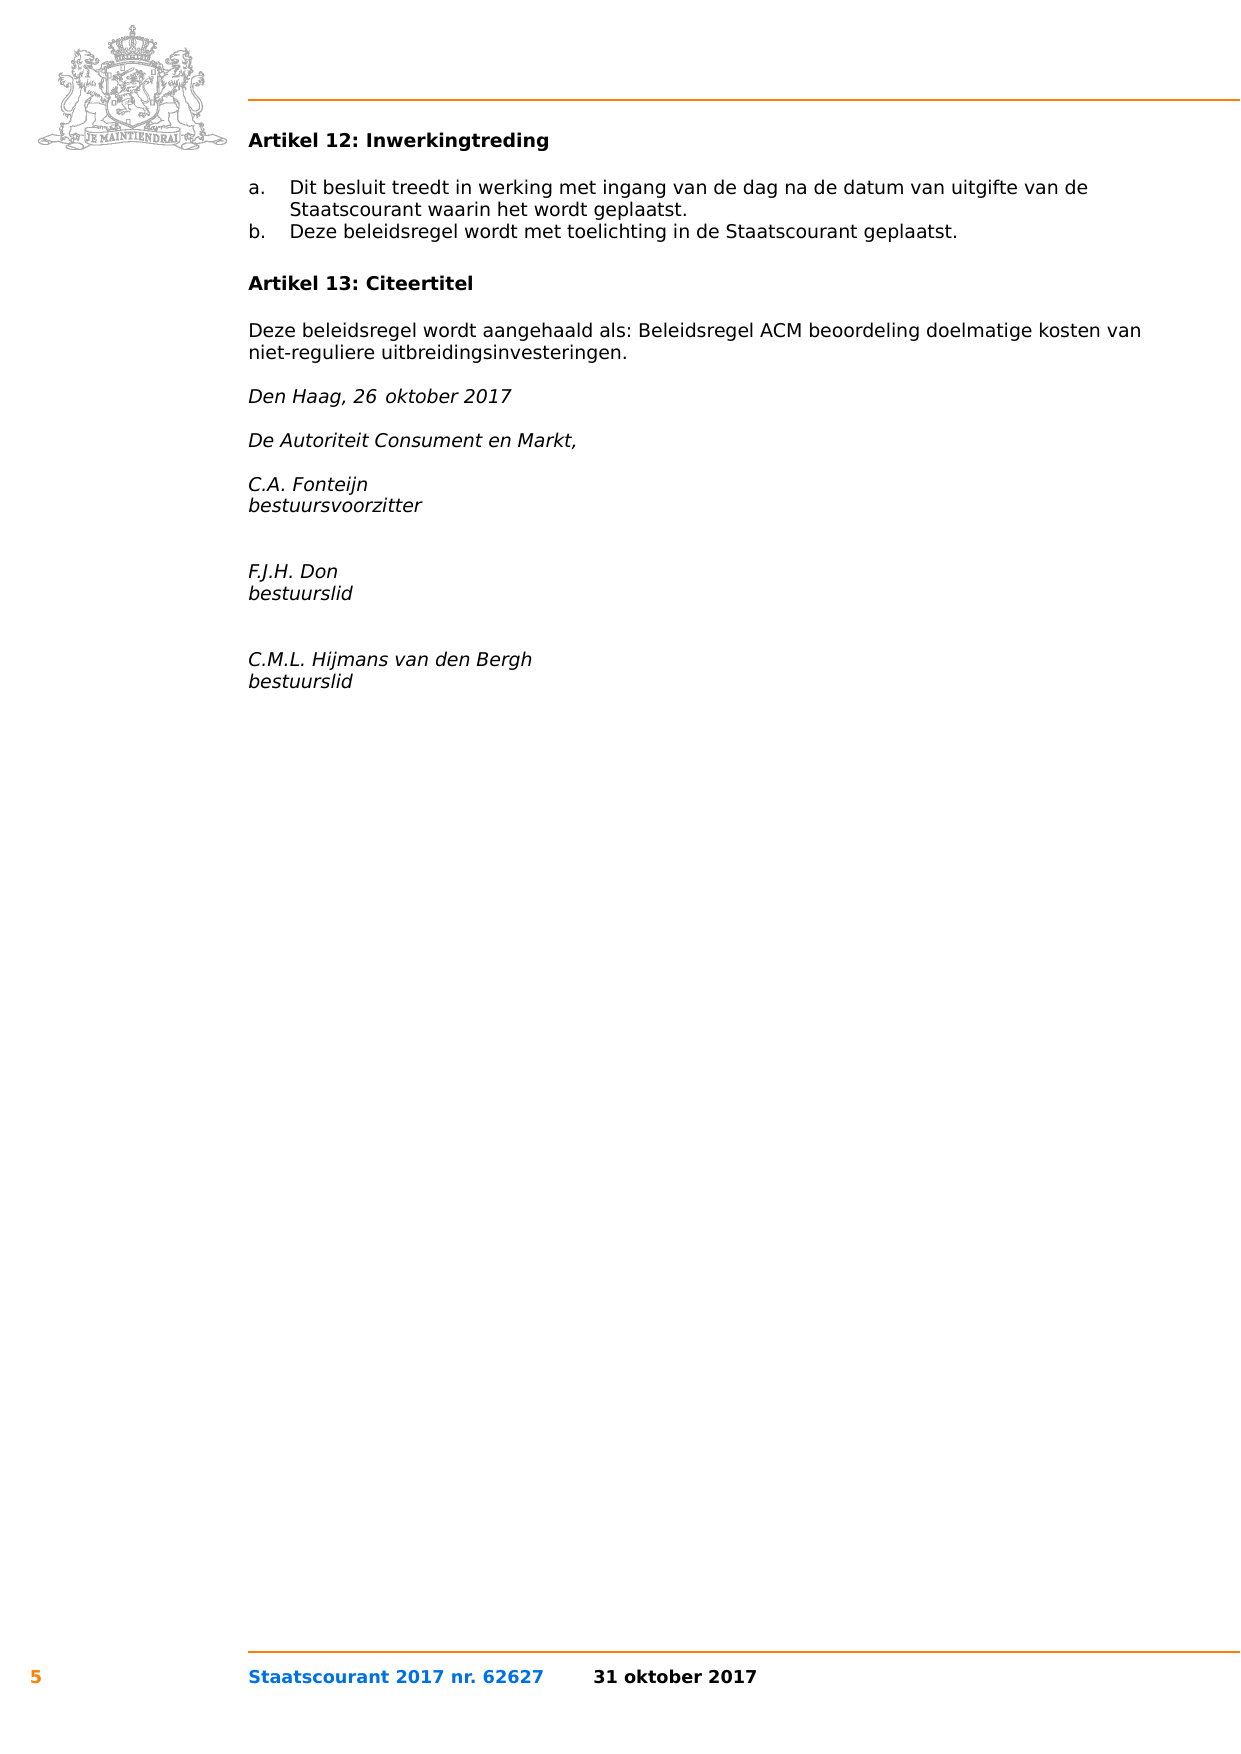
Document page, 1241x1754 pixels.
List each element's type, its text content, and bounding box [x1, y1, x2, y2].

subtitle Artikel 13: Citeertitel [248, 273, 1163, 295]
text b. Deze beleidsregel wordt met toelichting in de Staatscourant geplaatst. [248, 221, 1163, 243]
text a. Dit besluit treedt in werking met ingang van de dag na de datum van uitgifte van de Staatscourant waarin het wordt geplaatst. [248, 177, 1163, 221]
text F.J.H. Don bestuurslid [248, 539, 1163, 605]
subtitle Artikel 12: Inwerkingtreding [248, 130, 1163, 152]
picture [38, 25, 227, 150]
text Den Haag, 26 oktober 2017 [248, 386, 1163, 408]
text De Autoriteit Consument en Markt, C.A. Fonteijn bestuursvoorzitter [248, 429, 1163, 517]
text C.M.L. Hijmans van den Bergh bestuurslid [248, 627, 1163, 693]
text Deze beleidsregel wordt aangehaald als: Beleidsregel ACM beoordeling doelmatige kosten van niet-reguliere uitbreidingsinvesteringen. [248, 320, 1163, 364]
